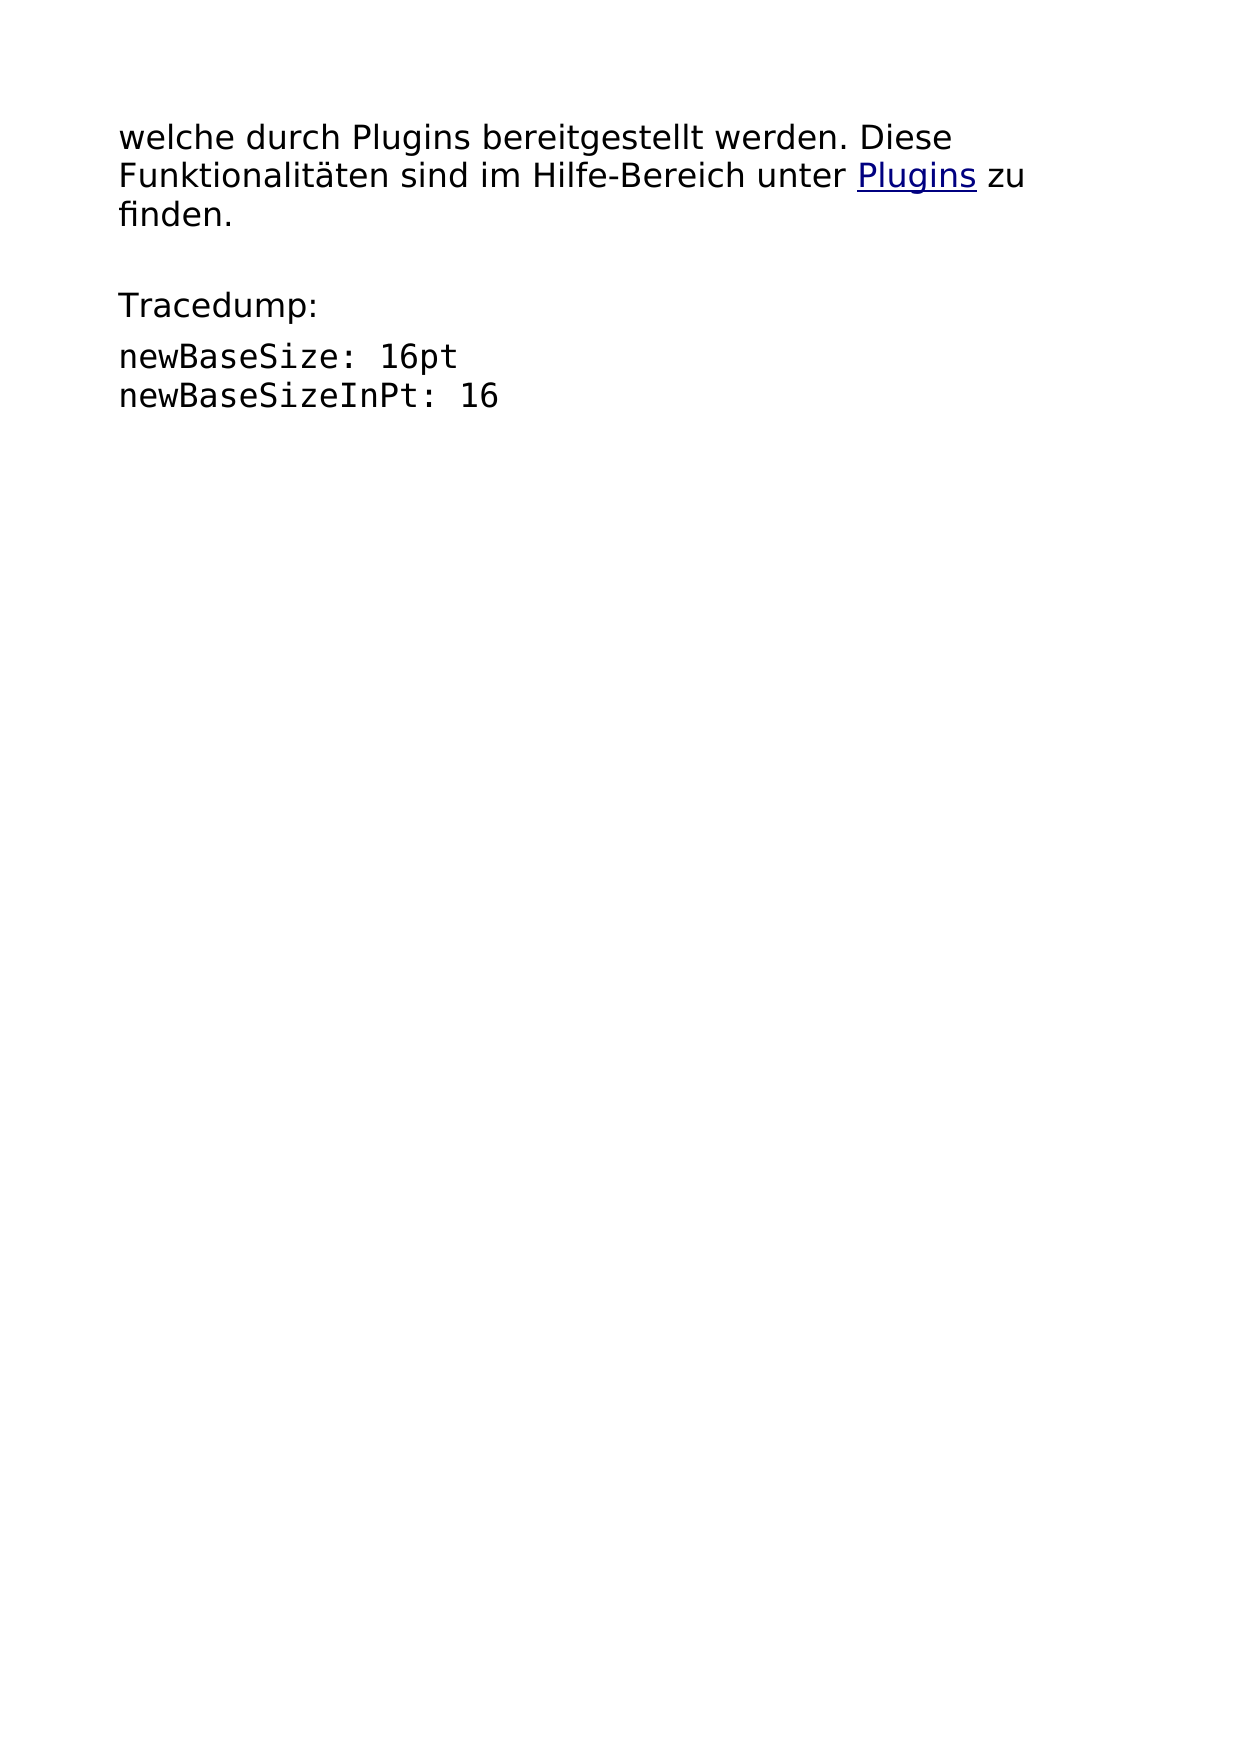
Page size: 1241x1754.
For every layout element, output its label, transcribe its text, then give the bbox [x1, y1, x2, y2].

text Tracedump: [118, 247, 1122, 325]
text newBaseSize: 16pt newBaseSizeInPt: 16 [118, 337, 1122, 415]
text welche durch Plugins bereitgestellt werden. Diese Funktionalitäten sind im Hilfe-Bereich unter Plugins zu finden. [118, 118, 1122, 235]
